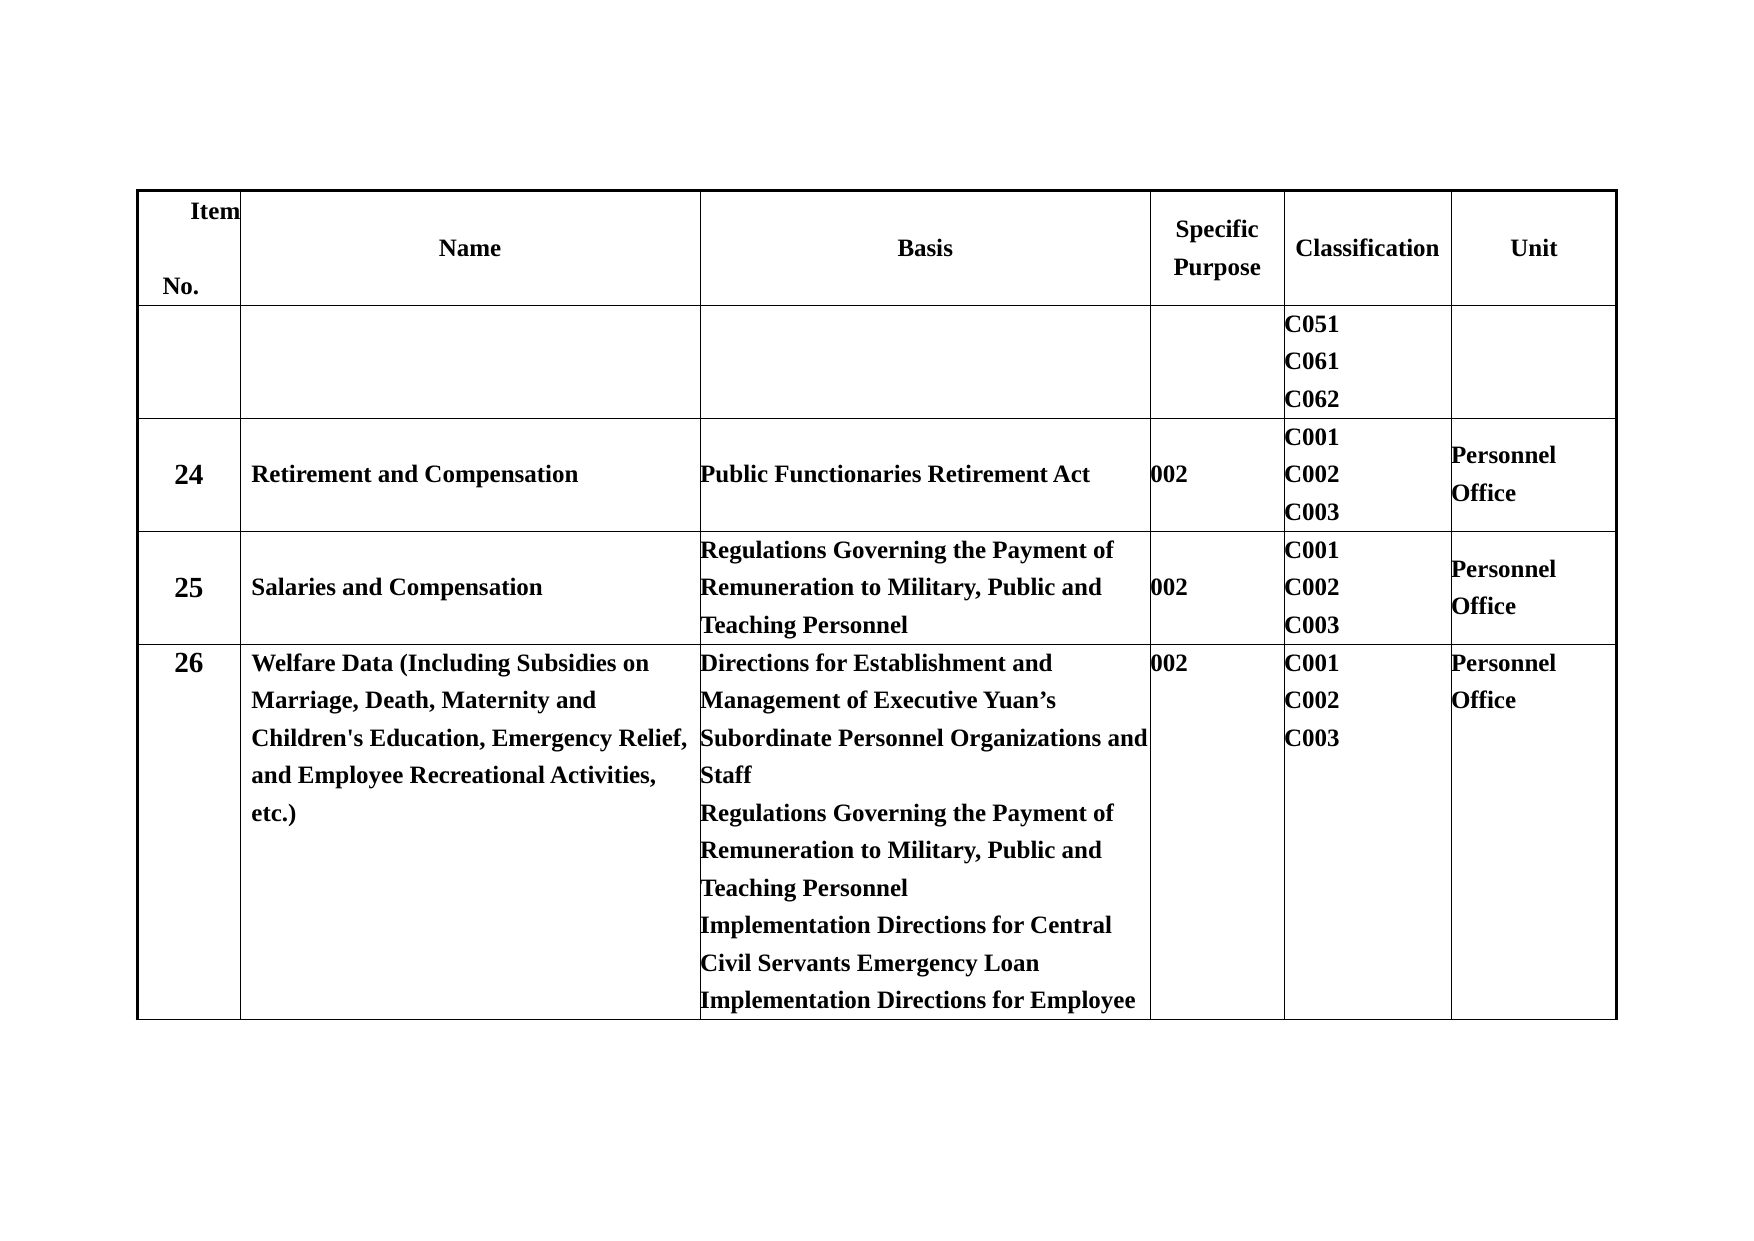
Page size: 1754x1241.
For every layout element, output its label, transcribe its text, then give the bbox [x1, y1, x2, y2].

table_cell C001 C002 C003 [1285, 645, 1451, 1019]
table_header Specific Purpose [1151, 192, 1284, 304]
table_cell 25 [139, 532, 240, 643]
table_cell Personnel Office [1452, 645, 1615, 1019]
table_cell Regulations Governing the Payment of Remuneration to Military, Public and Teaching Personnel [701, 532, 1150, 643]
table_header Name [241, 192, 700, 304]
table_header Item No. [139, 192, 240, 304]
table_header Unit [1452, 192, 1615, 304]
table_cell [1151, 306, 1284, 417]
table_cell Directions for Establishment and Management of Executive Yuan’s Subordinate Personnel Organizations and Staff Regulations Governing the Payment of Remuneration to Military, Public and Teaching Personnel Implementation Directions for Central Civil Servants Emergency Loan Implementation Directions for Employee [701, 645, 1150, 1019]
table_cell [241, 306, 700, 417]
table_header Basis [701, 192, 1150, 304]
table_cell C001 C002 C003 [1285, 532, 1451, 643]
table_cell 24 [139, 419, 240, 531]
table_cell C051 C061 C062 [1285, 306, 1451, 417]
table_cell [139, 306, 240, 417]
table_cell 002 [1151, 419, 1284, 531]
table_cell Welfare Data (Including Subsidies on Marriage, Death, Maternity and Children's Education, Emergency Relief, and Employee Recreational Activities, etc.) [241, 645, 700, 1019]
table_cell 002 [1151, 645, 1284, 1019]
table_cell C001 C002 C003 [1285, 419, 1451, 531]
table_header Classification [1285, 192, 1451, 304]
table_cell [1452, 306, 1615, 417]
table_cell Salaries and Compensation [241, 532, 700, 643]
table_cell 002 [1151, 532, 1284, 643]
table_cell [701, 306, 1150, 417]
table_cell Personnel Office [1452, 532, 1615, 643]
table_cell Personnel Office [1452, 419, 1615, 531]
table_cell Retirement and Compensation [241, 419, 700, 531]
table_cell 26 [139, 645, 240, 1019]
table_cell Public Functionaries Retirement Act [701, 419, 1150, 531]
